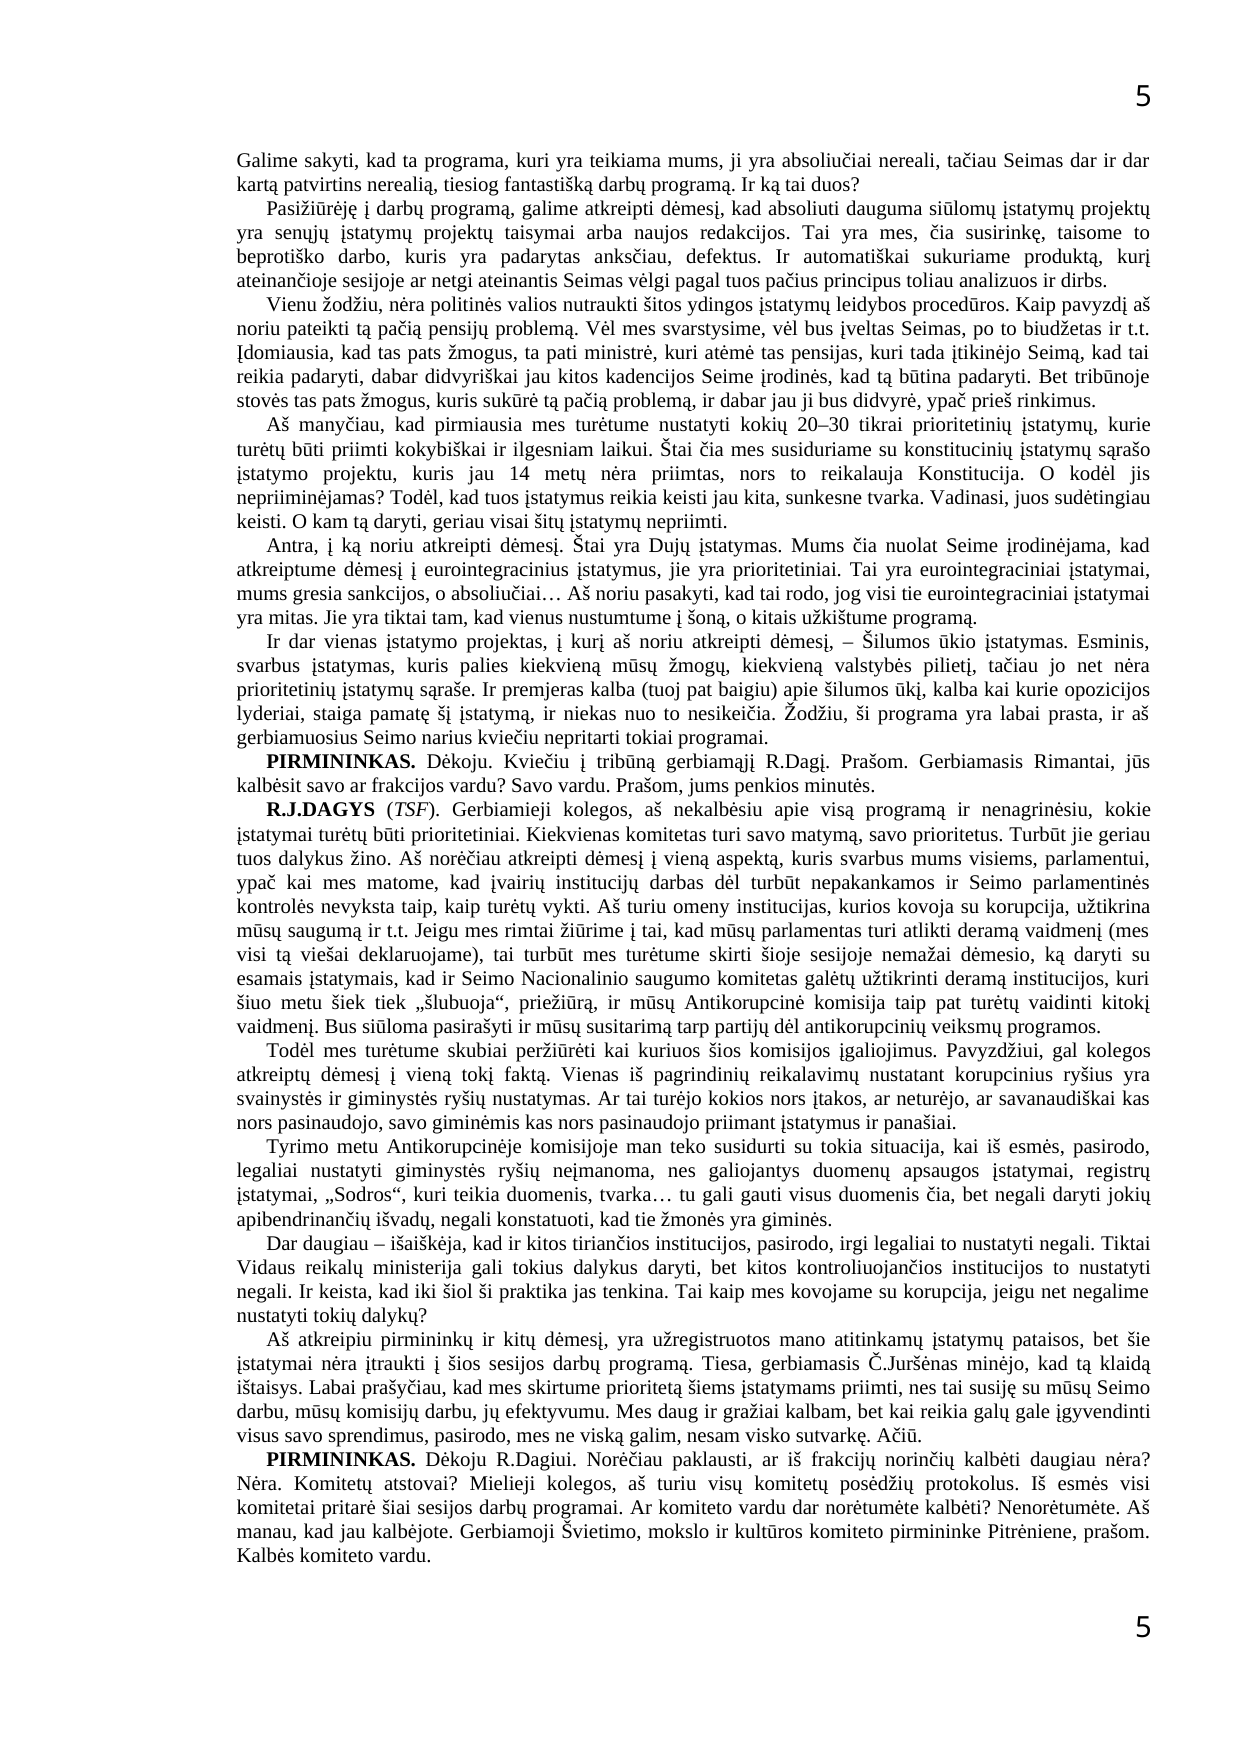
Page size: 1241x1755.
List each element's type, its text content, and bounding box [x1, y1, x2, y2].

text Dar daugiau – išaiškėja, kad ir kitos tiriančios institucijos, pasirodo, irgi legaliai to nustatyti negali. Tiktai Vidaus reikalų ministerija gali tokius dalykus daryti, bet kitos kontroliuojančios institucijos to nustatyti negali. Ir keista, kad iki šiol ši praktika jas tenkina. Tai kaip mes kovojame su korupcija, jeigu net negalime nustatyti tokių dalykų? [236, 1231, 1152, 1327]
text R.J.DAGYS (TSF). Gerbiamieji kolegos, aš nekalbėsiu apie visą programą ir nenagrinėsiu, kokie įstatymai turėtų būti prioritetiniai. Kiekvienas komitetas turi savo matymą, savo prioritetus. Turbūt jie geriau tuos dalykus žino. Aš norėčiau atkreipti dėmesį į vieną aspektą, kuris svarbus mums visiems, parlamentui, ypač kai mes matome, kad įvairių institucijų darbas dėl turbūt nepakankamos ir Seimo parlamentinės kontrolės nevyksta taip, kaip turėtų vykti. Aš turiu omeny institucijas, kurios kovoja su korupcija, užtikrina mūsų saugumą ir t.t. Jeigu mes rimtai žiūrime į tai, kad mūsų parlamentas turi atlikti deramą vaidmenį (mes visi tą viešai deklaruojame), tai turbūt mes turėtume skirti šioje sesijoje nemažai dėmesio, ką daryti su esamais įstatymais, kad ir Seimo Nacionalinio saugumo komitetas galėtų užtikrinti deramą institucijos, kuri šiuo metu šiek tiek „šlubuoja“, priežiūrą, ir mūsų Antikorupcinė komisija taip pat turėtų vaidinti kitokį vaidmenį. Bus siūloma pasirašyti ir mūsų susitarimą tarp partijų dėl antikorupcinių veiksmų programos. [236, 797, 1152, 1038]
text Aš atkreipiu pirmininkų ir kitų dėmesį, yra užregistruotos mano atitinkamų įstatymų pataisos, bet šie įstatymai nėra įtraukti į šios sesijos darbų programą. Tiesa, gerbiamasis Č.Juršėnas minėjo, kad tą klaidą ištaisys. Labai prašyčiau, kad mes skirtume prioritetą šiems įstatymams priimti, nes tai susiję su mūsų Seimo darbu, mūsų komisijų darbu, jų efektyvumu. Mes daug ir gražiai kalbam, bet kai reikia galų gale įgyvendinti visus savo sprendimus, pasirodo, mes ne viską galim, nesam visko sutvarkę. Ačiū. [236, 1327, 1152, 1447]
text Tyrimo metu Antikorupcinėje komisijoje man teko susidurti su tokia situacija, kai iš esmės, pasirodo, legaliai nustatyti giminystės ryšių neįmanoma, nes galiojantys duomenų apsaugos įstatymai, registrų įstatymai, „Sodros“, kuri teikia duomenis, tvarka… tu gali gauti visus duomenis čia, bet negali daryti jokių apibendrinančių išvadų, negali konstatuoti, kad tie žmonės yra giminės. [236, 1134, 1152, 1231]
text Antra, į ką noriu atkreipti dėmesį. Štai yra Dujų įstatymas. Mums čia nuolat Seime įrodinėjama, kad atkreiptume dėmesį į eurointegracinius įstatymus, jie yra prioritetiniai. Tai yra eurointegraciniai įstatymai, mums gresia sankcijos, o absoliučiai… Aš noriu pasakyti, kad tai rodo, jog visi tie eurointegraciniai įstatymai yra mitas. Jie yra tiktai tam, kad vienus nustumtume į šoną, o kitais užkištume programą. [236, 533, 1152, 629]
text Ir dar vienas įstatymo projektas, į kurį aš noriu atkreipti dėmesį, – Šilumos ūkio įstatymas. Esminis, svarbus įstatymas, kuris palies kiekvieną mūsų žmogų, kiekvieną valstybės pilietį, tačiau jo net nėra prioritetinių įstatymų sąraše. Ir premjeras kalba (tuoj pat baigiu) apie šilumos ūkį, kalba kai kurie opozicijos lyderiai, staiga pamatę šį įstatymą, ir niekas nuo to nesikeičia. Žodžiu, ši programa yra labai prasta, ir aš gerbiamuosius Seimo narius kviečiu nepritarti tokiai programai. [236, 629, 1152, 749]
text Aš manyčiau, kad pirmiausia mes turėtume nustatyti kokių 20–30 tikrai prioritetinių įstatymų, kurie turėtų būti priimti kokybiškai ir ilgesniam laikui. Štai čia mes susiduriame su konstitucinių įstatymų sąrašo įstatymo projektu, kuris jau 14 metų nėra priimtas, nors to reikalauja Konstitucija. O kodėl jis nepriiminėjamas? Todėl, kad tuos įstatymus reikia keisti jau kita, sunkesne tvarka. Vadinasi, juos sudėtingiau keisti. O kam tą daryti, geriau visai šitų įstatymų nepriimti. [236, 412, 1152, 533]
text Pasižiūrėję į darbų programą, galime atkreipti dėmesį, kad absoliuti dauguma siūlomų įstatymų projektų yra senųjų įstatymų projektų taisymai arba naujos redakcijos. Tai yra mes, čia susirinkę, taisome to beprotiško darbo, kuris yra padarytas anksčiau, defektus. Ir automatiškai sukuriame produktą, kurį ateinančioje sesijoje ar netgi ateinantis Seimas vėlgi pagal tuos pačius principus toliau analizuos ir dirbs. [236, 196, 1152, 292]
text PIRMININKAS. Dėkoju R.Dagiui. Norėčiau paklausti, ar iš frakcijų norinčių kalbėti daugiau nėra? Nėra. Komitetų atstovai? Mielieji kolegos, aš turiu visų komitetų posėdžių protokolus. Iš esmės visi komitetai pritarė šiai sesijos darbų programai. Ar komiteto vardu dar norėtumėte kalbėti? Nenorėtumėte. Aš manau, kad jau kalbėjote. Gerbiamoji Švietimo, mokslo ir kultūros komiteto pirmininke Pitrėniene, prašom. Kalbės komiteto vardu. [236, 1447, 1152, 1567]
text Galime sakyti, kad ta programa, kuri yra teikiama mums, ji yra absoliučiai nereali, tačiau Seimas dar ir dar kartą patvirtins nerealią, tiesiog fantastišką darbų programą. Ir ką tai duos? [236, 148, 1152, 196]
text PIRMININKAS. Dėkoju. Kviečiu į tribūną gerbiamąjį R.Dagį. Prašom. Gerbiamasis Rimantai, jūs kalbėsit savo ar frakcijos vardu? Savo vardu. Prašom, jums penkios minutės. [236, 749, 1152, 797]
text Vienu žodžiu, nėra politinės valios nutraukti šitos ydingos įstatymų leidybos procedūros. Kaip pavyzdį aš noriu pateikti tą pačią pensijų problemą. Vėl mes svarstysime, vėl bus įveltas Seimas, po to biudžetas ir t.t. Įdomiausia, kad tas pats žmogus, ta pati ministrė, kuri atėmė tas pensijas, kuri tada įtikinėjo Seimą, kad tai reikia padaryti, dabar didvyriškai jau kitos kadencijos Seime įrodinės, kad tą būtina padaryti. Bet tribūnoje stovės tas pats žmogus, kuris sukūrė tą pačią problemą, ir dabar jau ji bus didvyrė, ypač prieš rinkimus. [236, 292, 1152, 412]
text Todėl mes turėtume skubiai peržiūrėti kai kuriuos šios komisijos įgaliojimus. Pavyzdžiui, gal kolegos atkreiptų dėmesį į vieną tokį faktą. Vienas iš pagrindinių reikalavimų nustatant korupcinius ryšius yra svainystės ir giminystės ryšių nustatymas. Ar tai turėjo kokios nors įtakos, ar neturėjo, ar savanaudiškai kas nors pasinaudojo, savo giminėmis kas nors pasinaudojo priimant įstatymus ir panašiai. [236, 1038, 1152, 1134]
